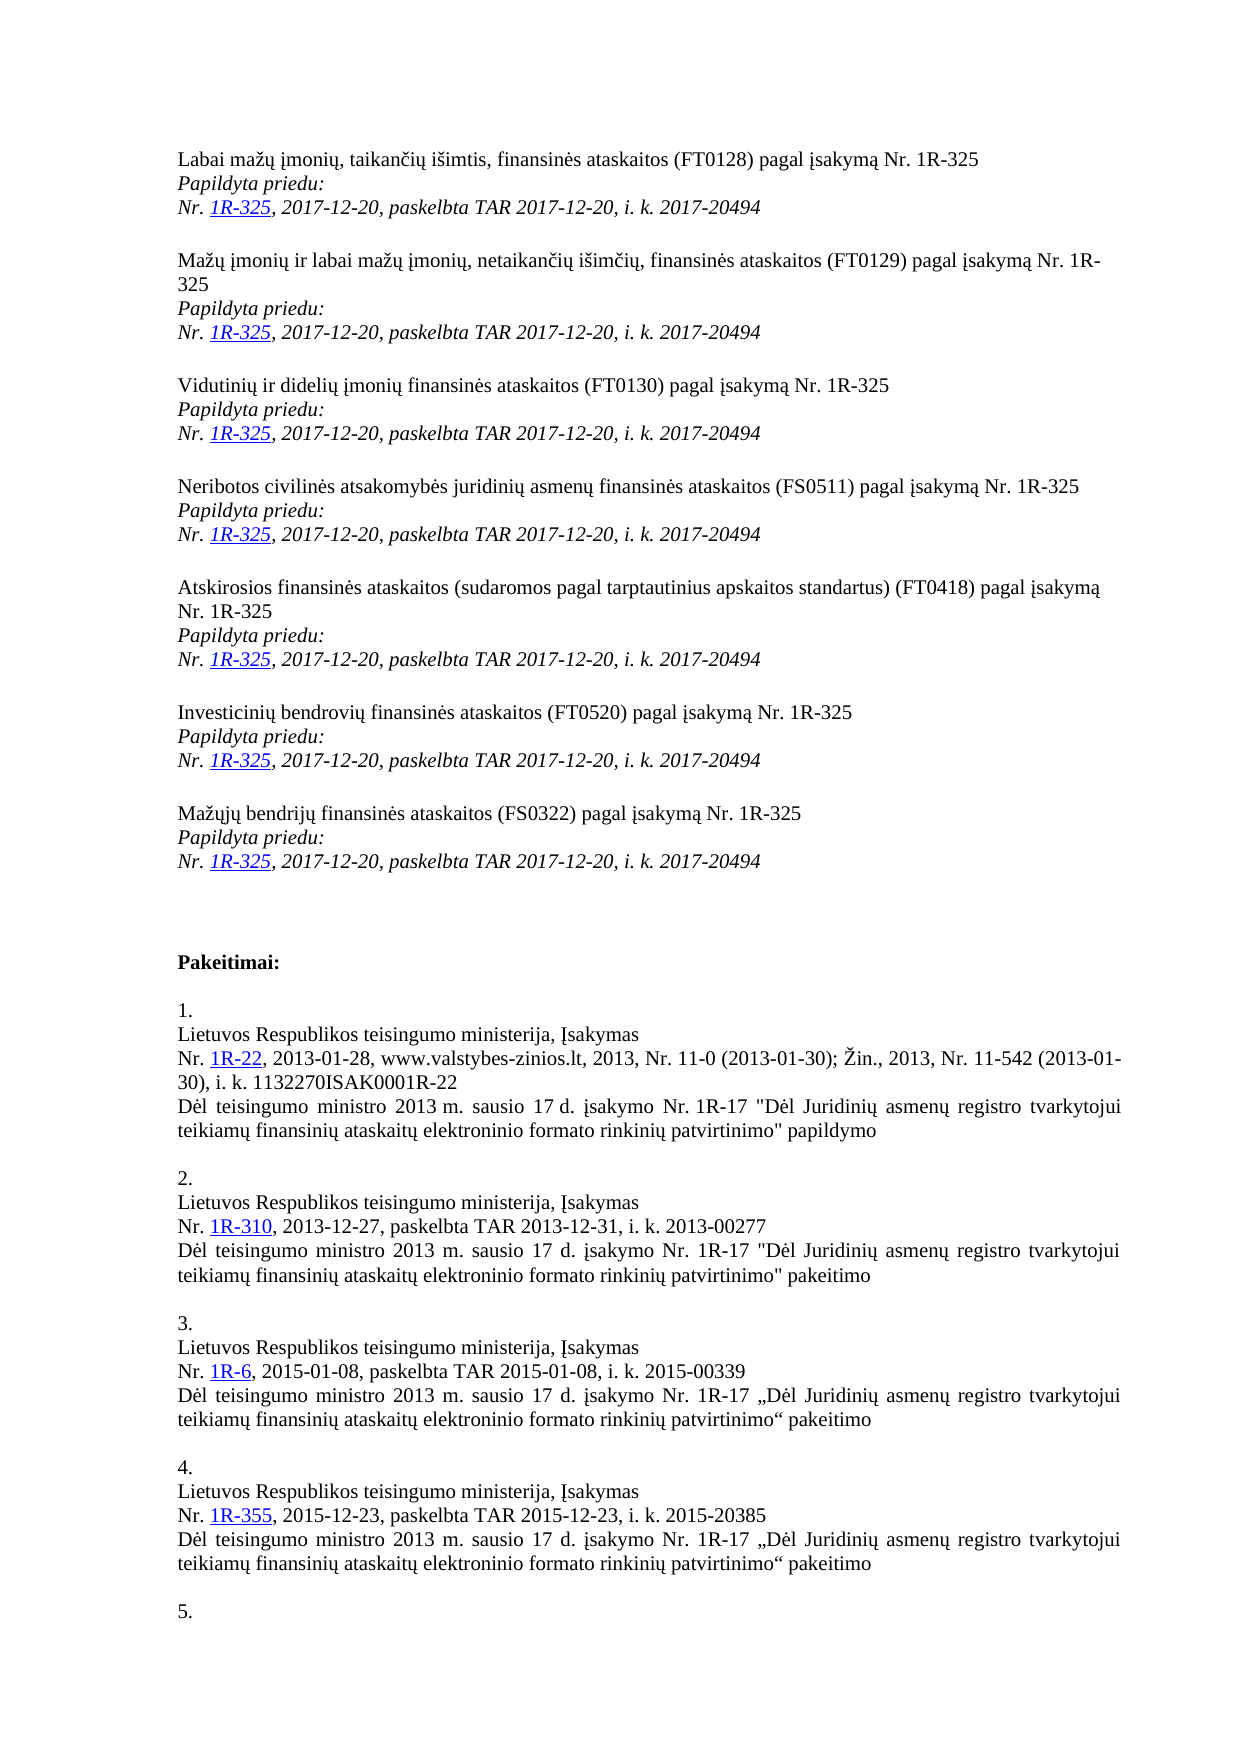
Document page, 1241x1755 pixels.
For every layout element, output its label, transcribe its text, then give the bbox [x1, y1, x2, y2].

text Nr. 1R-6, 2015-01-08, paskelbta TAR 2015-01-08, i. k. 2015-00339 [177, 1359, 1122, 1383]
text Dėl teisingumo ministro 2013 m. sausio 17 d. įsakymo Nr. 1R-17 "Dėl Juridinių asmenų registro tvarkytojui teikiamų finansinių ataskaitų elektroninio formato rinkinių patvirtinimo" pakeitimo [177, 1238, 1122, 1287]
text Dėl teisingumo ministro 2013 m. sausio 17 d. įsakymo Nr. 1R-17 „Dėl Juridinių asmenų registro tvarkytojui teikiamų finansinių ataskaitų elektroninio formato rinkinių patvirtinimo“ pakeitimo [177, 1527, 1122, 1575]
text Dėl teisingumo ministro 2013 m. sausio 17 d. įsakymo Nr. 1R-17 „Dėl Juridinių asmenų registro tvarkytojui teikiamų finansinių ataskaitų elektroninio formato rinkinių patvirtinimo“ pakeitimo [177, 1383, 1122, 1431]
text Vidutinių ir didelių įmonių finansinės ataskaitos (FT0130) pagal įsakymą Nr. 1R-325 [177, 373, 1122, 397]
text Papildyta priedu: [177, 724, 1122, 748]
text Dėl teisingumo ministro 2013 m. sausio 17 d. įsakymo Nr. 1R-17 "Dėl Juridinių asmenų registro tvarkytojui teikiamų finansinių ataskaitų elektroninio formato rinkinių patvirtinimo" papildymo [177, 1094, 1122, 1142]
text Lietuvos Respublikos teisingumo ministerija, Įsakymas [177, 1479, 1122, 1503]
text Lietuvos Respublikos teisingumo ministerija, Įsakymas [177, 1190, 1122, 1214]
text Nr. 1R-325, 2017-12-20, paskelbta TAR 2017-12-20, i. k. 2017-20494 [177, 748, 1122, 772]
text Nr. 1R-325, 2017-12-20, paskelbta TAR 2017-12-20, i. k. 2017-20494 [177, 522, 1122, 546]
text Nr. 1R-325, 2017-12-20, paskelbta TAR 2017-12-20, i. k. 2017-20494 [177, 320, 1122, 344]
text Papildyta priedu: [177, 498, 1122, 522]
text Mažųjų bendrijų finansinės ataskaitos (FS0322) pagal įsakymą Nr. 1R-325 [177, 801, 1122, 825]
text 5. [177, 1599, 1122, 1623]
text Atskirosios finansinės ataskaitos (sudaromos pagal tarptautinius apskaitos standartus) (FT0418) pagal įsakymą Nr. 1R-325 [177, 575, 1122, 623]
text Nr. 1R-355, 2015-12-23, paskelbta TAR 2015-12-23, i. k. 2015-20385 [177, 1503, 1122, 1527]
text Investicinių bendrovių finansinės ataskaitos (FT0520) pagal įsakymą Nr. 1R-325 [177, 700, 1122, 724]
text Papildyta priedu: [177, 825, 1122, 849]
text Pakeitimai: [177, 950, 1122, 974]
text Lietuvos Respublikos teisingumo ministerija, Įsakymas [177, 1335, 1122, 1359]
text Papildyta priedu: [177, 397, 1122, 421]
text 3. [177, 1311, 1122, 1335]
text Labai mažų įmonių, taikančių išimtis, finansinės ataskaitos (FT0128) pagal įsakymą Nr. 1R-325 [177, 147, 1122, 171]
text Nr. 1R-325, 2017-12-20, paskelbta TAR 2017-12-20, i. k. 2017-20494 [177, 195, 1122, 219]
text Papildyta priedu: [177, 171, 1122, 195]
text Neribotos civilinės atsakomybės juridinių asmenų finansinės ataskaitos (FS0511) pagal įsakymą Nr. 1R-325 [177, 474, 1122, 498]
text 4. [177, 1455, 1122, 1479]
text Lietuvos Respublikos teisingumo ministerija, Įsakymas [177, 1022, 1122, 1046]
text 1. [177, 998, 1122, 1022]
text 2. [177, 1166, 1122, 1190]
text Papildyta priedu: [177, 623, 1122, 647]
text Mažų įmonių ir labai mažų įmonių, netaikančių išimčių, finansinės ataskaitos (FT0129) pagal įsakymą Nr. 1R-325 [177, 248, 1122, 296]
text Papildyta priedu: [177, 296, 1122, 320]
text Nr. 1R-325, 2017-12-20, paskelbta TAR 2017-12-20, i. k. 2017-20494 [177, 849, 1122, 873]
text Nr. 1R-325, 2017-12-20, paskelbta TAR 2017-12-20, i. k. 2017-20494 [177, 647, 1122, 671]
text Nr. 1R-22, 2013-01-28, www.valstybes-zinios.lt, 2013, Nr. 11-0 (2013-01-30); Žin., 2013, Nr. 11-542 (2013-01-30), i. k. 1132270ISAK0001R-22 [177, 1046, 1122, 1094]
text Nr. 1R-310, 2013-12-27, paskelbta TAR 2013-12-31, i. k. 2013-00277 [177, 1214, 1122, 1238]
text Nr. 1R-325, 2017-12-20, paskelbta TAR 2017-12-20, i. k. 2017-20494 [177, 421, 1122, 445]
